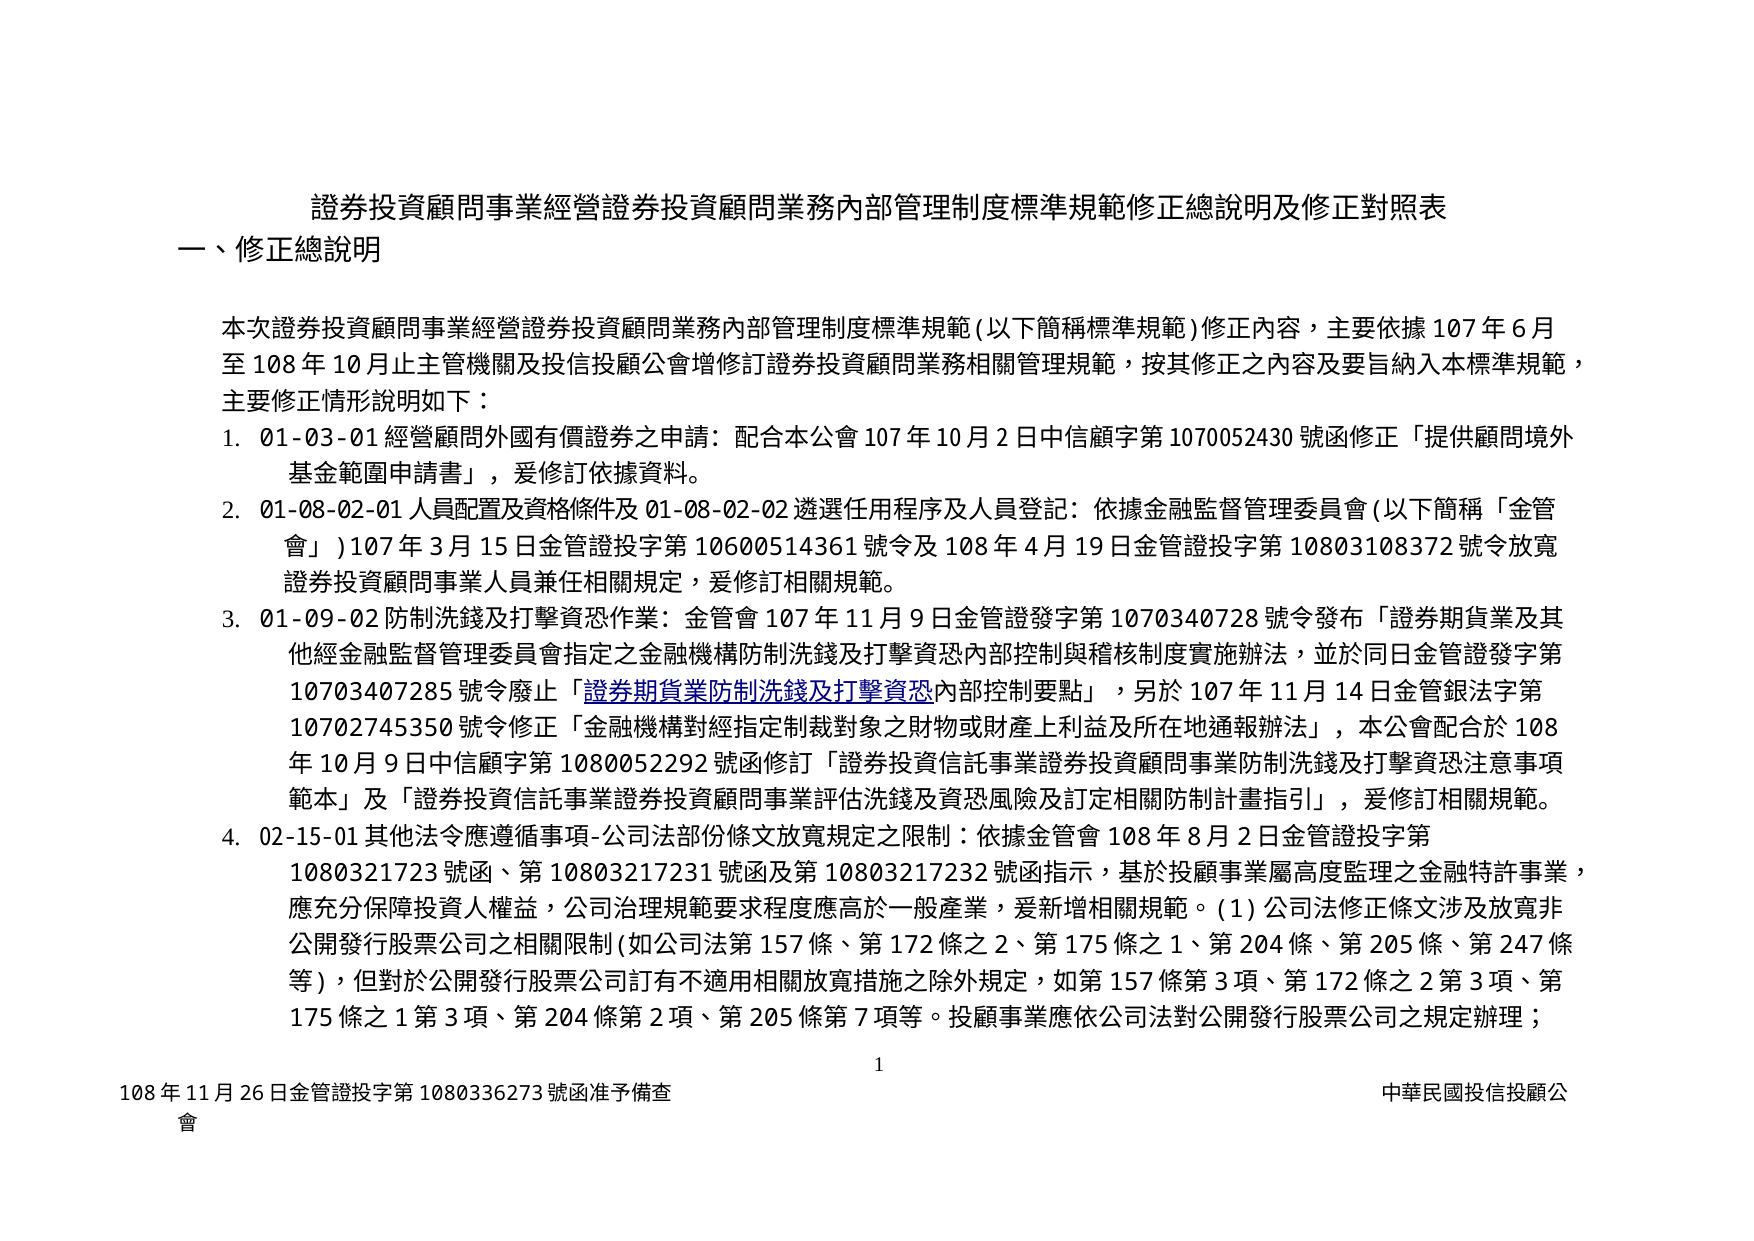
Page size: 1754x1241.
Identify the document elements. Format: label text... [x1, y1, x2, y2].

text 一、修正總說明 [177, 227, 1580, 269]
text 本次證券投資顧問事業經營證券投資顧問業務內部管理制度標準規範(以下簡稱標準規範)修正內容，主要依據107年6月至108年10月止主管機關及投信投顧公會增修訂證券投資顧問業務相關管理規範，按其修正之內容及要旨納入本標準規範，主要修正情形說明如下： [221, 309, 1580, 417]
list 01-08-02-01人員配置及資格條件及01-08-02-02遴選任用程序及人員登記：依據金融監督管理委員會(以下簡稱「金管會」)107年3月15日金管證投字第10600514361號令及108年4月19日金管證投字第10803108372號令放寬證券投資顧問事業人員兼任相關規定，爰修訂相關規範。 [222, 490, 1580, 599]
text 證券投資顧問事業經營證券投資顧問業務內部管理制度標準規範修正總說明及修正對照表 [177, 164, 1580, 227]
list 02-15-01其他法令應遵循事項-公司法部份條文放寬規定之限制：依據金管會108年8月2日金管證投字第1080321723號函、第10803217231號函及第10803217232號函指示，基於投顧事業屬高度監理之金融特許事業，應充分保障投資人權益，公司治理規範要求程度應高於一般產業，爰新增相關規範。(1) 公司法修正條文涉及放寬非公開發行股票公司之相關限制(如公司法第157條、第172條之2、第175條之1、第204條、第205條、第247條等)，但對於公開發行股票公司訂有不適用相關放寬措施之除外規定，如第157條第3項、第172條之2第3項、第175條之1第3項、第204條第2項、第205條第7項等。投顧事業應依公司法對公開發行股票公司之規定辦理；(2)公司法修正條文放寬股份有限公司得不設置董事會及監察人(第192條)、得發行無票面金額股(第156條、第156條之1)等規定，投顧事業不適用。 [222, 816, 1580, 1034]
list 01-03-01經營顧問外國有價證券之申請：配合本公會107年10月2日中信顧字第1070052430號函修正「提供顧問境外基金範圍申請書」，爰修訂依據資料。 [222, 417, 1580, 490]
list 01-09-02防制洗錢及打擊資恐作業：金管會107年11月9日金管證發字第1070340728號令發布「證券期貨業及其他經金融監督管理委員會指定之金融機構防制洗錢及打擊資恐內部控制與稽核制度實施辦法，並於同日金管證發字第10703407285號令廢止「證券期貨業防制洗錢及打擊資恐內部控制要點」，另於107年11月14日金管銀法字第10702745350號令修正「金融機構對經指定制裁對象之財物或財產上利益及所在地通報辦法」，本公會配合於108年10月9日中信顧字第1080052292號函修訂「證券投資信託事業證券投資顧問事業防制洗錢及打擊資恐注意事項範本」及「證券投資信託事業證券投資顧問事業評估洗錢及資恐風險及訂定相關防制計畫指引」，爰修訂相關規範。 [222, 599, 1580, 816]
